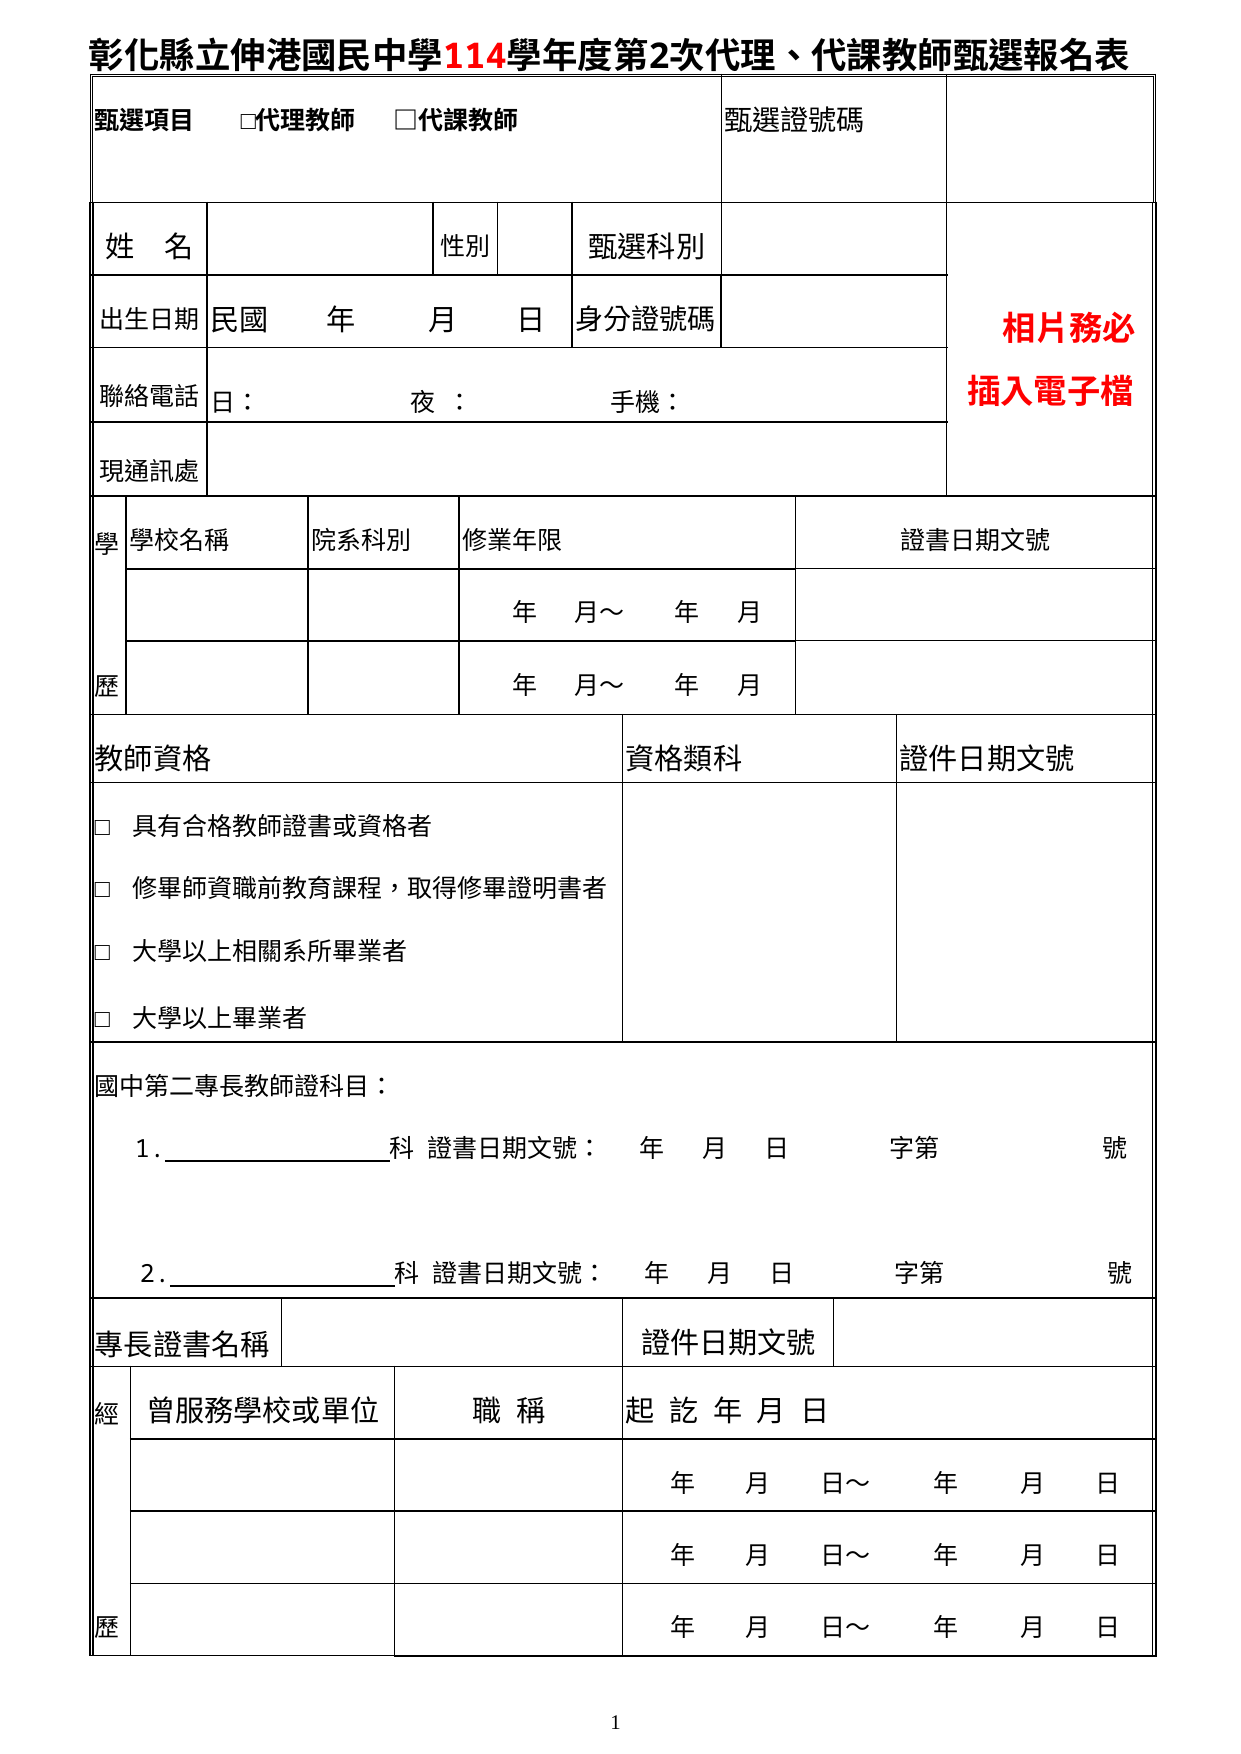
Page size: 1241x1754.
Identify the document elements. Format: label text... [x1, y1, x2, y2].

table_cell 專長證書名稱 [94, 1299, 281, 1366]
table_cell 相片務必 插入電子檔 [947, 203, 1152, 495]
table_cell 日： 夜 ： 手機： [208, 348, 946, 421]
table_cell [208, 423, 946, 495]
table_cell 年 月～ 年 月 [460, 642, 795, 714]
table_cell [796, 569, 1152, 640]
table_cell [131, 1512, 394, 1583]
table_cell 教師資格 [94, 715, 622, 782]
table_header [947, 77, 1153, 202]
table_cell 修業年限 [460, 497, 795, 568]
table_cell [208, 203, 432, 274]
table_cell 證書日期文號 [796, 497, 1152, 568]
table_cell [309, 570, 458, 640]
table_cell 年 月 日～ 年 月 日 [623, 1512, 1152, 1583]
table_cell 院系科別 [309, 497, 458, 568]
table_cell [498, 203, 571, 274]
table_cell 姓 名 [94, 203, 206, 274]
table_cell 年 月～ 年 月 [460, 570, 795, 640]
table_cell 出生日期 [94, 276, 206, 346]
table_cell [796, 641, 1152, 714]
table_cell 證件日期文號 [623, 1299, 833, 1366]
table_cell 民國 年 月 日 [208, 276, 571, 346]
table_cell [395, 1584, 622, 1655]
table_cell [309, 642, 458, 714]
table_cell [395, 1512, 622, 1583]
table_cell 年 月 日～ 年 月 日 [623, 1440, 1152, 1510]
table_header 甄選證號碼 [722, 77, 946, 202]
table_cell 現通訊處 [94, 423, 206, 495]
table_cell [722, 203, 946, 274]
table_cell 資格類科 [623, 715, 896, 782]
table_cell [395, 1440, 622, 1510]
table_cell 性別 [434, 203, 497, 274]
table_cell [127, 570, 307, 640]
table_cell [131, 1440, 394, 1510]
table_cell 證件日期文號 [897, 715, 1152, 782]
table_cell 國中第二專長教師證科目： 1. 科 證書日期文號： 年 月 日 字第 號 2. 科 證書日期文號： 年 月 日 字第 號 [94, 1043, 1152, 1297]
table_cell 身分證號碼 [573, 276, 720, 346]
table_cell 曾服務學校或單位 [131, 1367, 394, 1438]
text 彰化縣立伸港國民中學114學年度第2次代理、代課教師甄選報名表 [89, 11, 1142, 73]
table_cell 甄選科別 [573, 203, 721, 274]
table_cell 年 月 日～ 年 月 日 [623, 1584, 1152, 1655]
table_cell [131, 1584, 394, 1655]
table_cell 具有合格教師證書或資格者 修畢師資職前教育課程，取得修畢證明書者 大學以上相關系所畢業者 大學以上畢業者 [94, 783, 622, 1041]
table_cell [722, 276, 946, 346]
table_cell 聯絡電話 [94, 348, 206, 421]
table_cell 起 訖 年 月 日 [623, 1367, 1152, 1438]
table_cell 經 歷 [94, 1367, 130, 1655]
table_header 甄選項目 □代理教師 □代課教師 [93, 77, 721, 202]
table_cell 學 歷 [94, 497, 125, 714]
table_cell [834, 1299, 1152, 1366]
table_cell [127, 642, 307, 714]
table_cell 學校名稱 [127, 497, 307, 568]
table_cell [623, 783, 896, 1041]
table_cell 職 稱 [395, 1367, 622, 1438]
table_cell [282, 1299, 622, 1366]
table_cell [897, 783, 1152, 1041]
